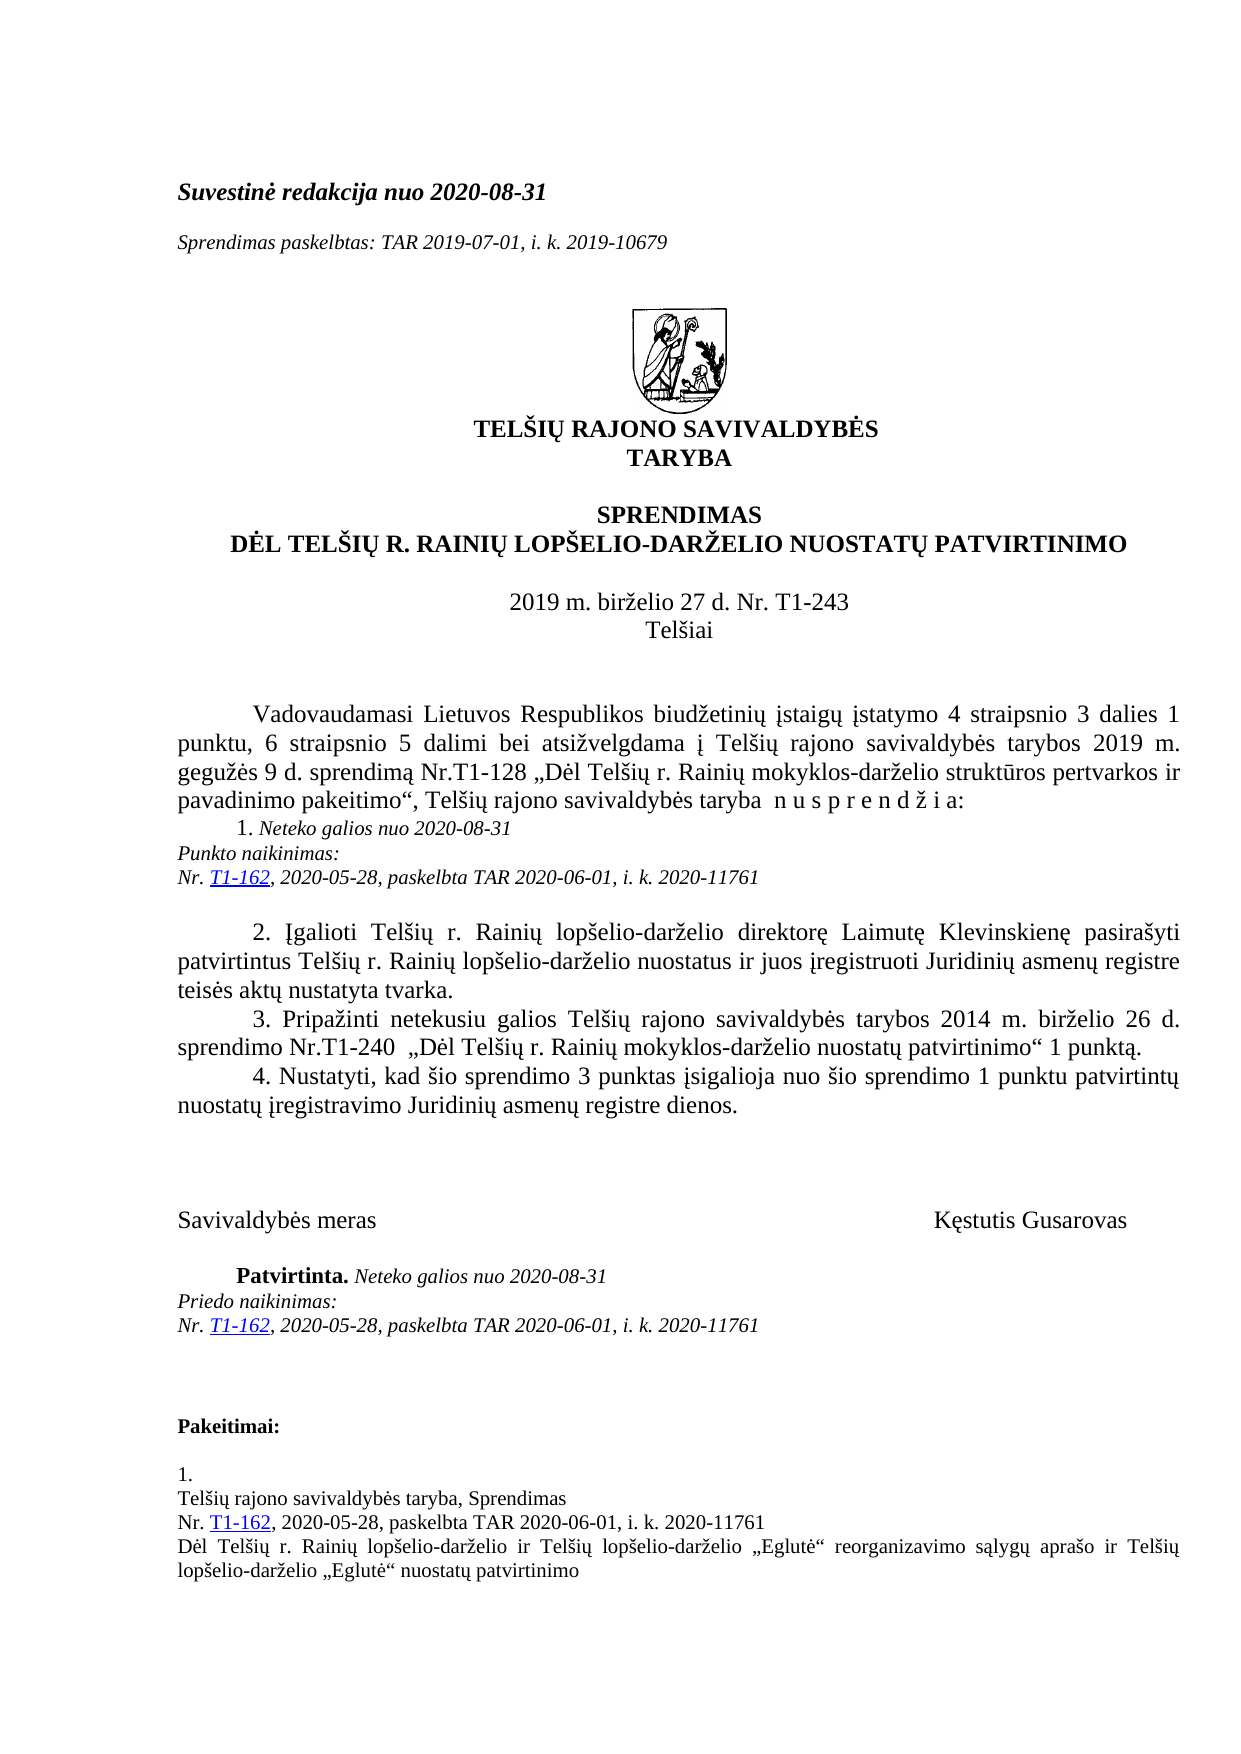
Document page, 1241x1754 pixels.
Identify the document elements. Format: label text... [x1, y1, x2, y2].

text 2019 m. birželio 27 d. Nr. T1-243 [177, 587, 1181, 615]
text Priedo naikinimas: [177, 1289, 1181, 1313]
text 2. Įgalioti Telšių r. Rainių lopšelio-darželio direktorę Laimutę Klevinskienę pasirašyti patvirtintus Telšių r. Rainių lopšelio-darželio nuostatus ir juos įregistruoti Juridinių asmenų registre teisės aktų nustatyta tvarka. [177, 917, 1181, 1004]
text Punkto naikinimas: [177, 841, 1181, 865]
text Telšių rajono savivaldybės taryba, Sprendimas [177, 1486, 1181, 1510]
text Nr. T1-162, 2020-05-28, paskelbta TAR 2020-06-01, i. k. 2020-11761 [177, 1313, 1181, 1337]
text Pakeitimai: [177, 1414, 1181, 1438]
text 4. Nustatyti, kad šio sprendimo 3 punktas įsigalioja nuo šio sprendimo 1 punktu patvirtintų nuostatų įregistravimo Juridinių asmenų registre dienos. [177, 1061, 1181, 1119]
text 1. Neteko galios nuo 2020-08-31 [177, 814, 1181, 841]
text TARYBA [177, 443, 1181, 472]
text Savivaldybės meras Kęstutis Gusarovas [177, 1205, 1181, 1234]
text SPRENDIMAS [177, 500, 1181, 529]
text 3. Pripažinti netekusiu galios Telšių rajono savivaldybės tarybos 2014 m. birželio 26 d. sprendimo Nr.T1-240 „Dėl Telšių r. Rainių mokyklos-darželio nuostatų patvirtinimo“ 1 punktą. [177, 1004, 1181, 1061]
text Suvestinė redakcija nuo 2020-08-31 [177, 177, 1181, 206]
text DĖL TELŠIŲ R. RAINIŲ LOPŠELIO-DARŽELIO NUOSTATŲ PATVIRTINIMO [177, 529, 1181, 558]
text TELŠIŲ RAJONO SAVIVALDYBĖS [177, 414, 1181, 443]
text 1. [177, 1462, 1181, 1486]
text Telšiai [177, 615, 1181, 644]
text Dėl Telšių r. Rainių lopšelio-darželio ir Telšių lopšelio-darželio „Eglutė“ reorganizavimo sąlygų aprašo ir Telšių lopšelio-darželio „Eglutė“ nuostatų patvirtinimo [177, 1534, 1181, 1582]
text Patvirtinta. Neteko galios nuo 2020-08-31 [177, 1262, 1181, 1289]
text Vadovaudamasi Lietuvos Respublikos biudžetinių įstaigų įstatymo 4 straipsnio 3 dalies 1 punktu, 6 straipsnio 5 dalimi bei atsižvelgdama į Telšių rajono savivaldybės tarybos 2019 m. gegužės 9 d. sprendimą Nr.T1-128 „Dėl Telšių r. Rainių mokyklos-darželio struktūros pertvarkos ir pavadinimo pakeitimo“, Telšių rajono savivaldybės taryba n u s p r e n d ž i a: [177, 699, 1181, 814]
text Sprendimas paskelbtas: TAR 2019-07-01, i. k. 2019-10679 [177, 230, 1181, 254]
text Nr. T1-162, 2020-05-28, paskelbta TAR 2020-06-01, i. k. 2020-11761 [177, 865, 1181, 889]
text Nr. T1-162, 2020-05-28, paskelbta TAR 2020-06-01, i. k. 2020-11761 [177, 1510, 1181, 1534]
